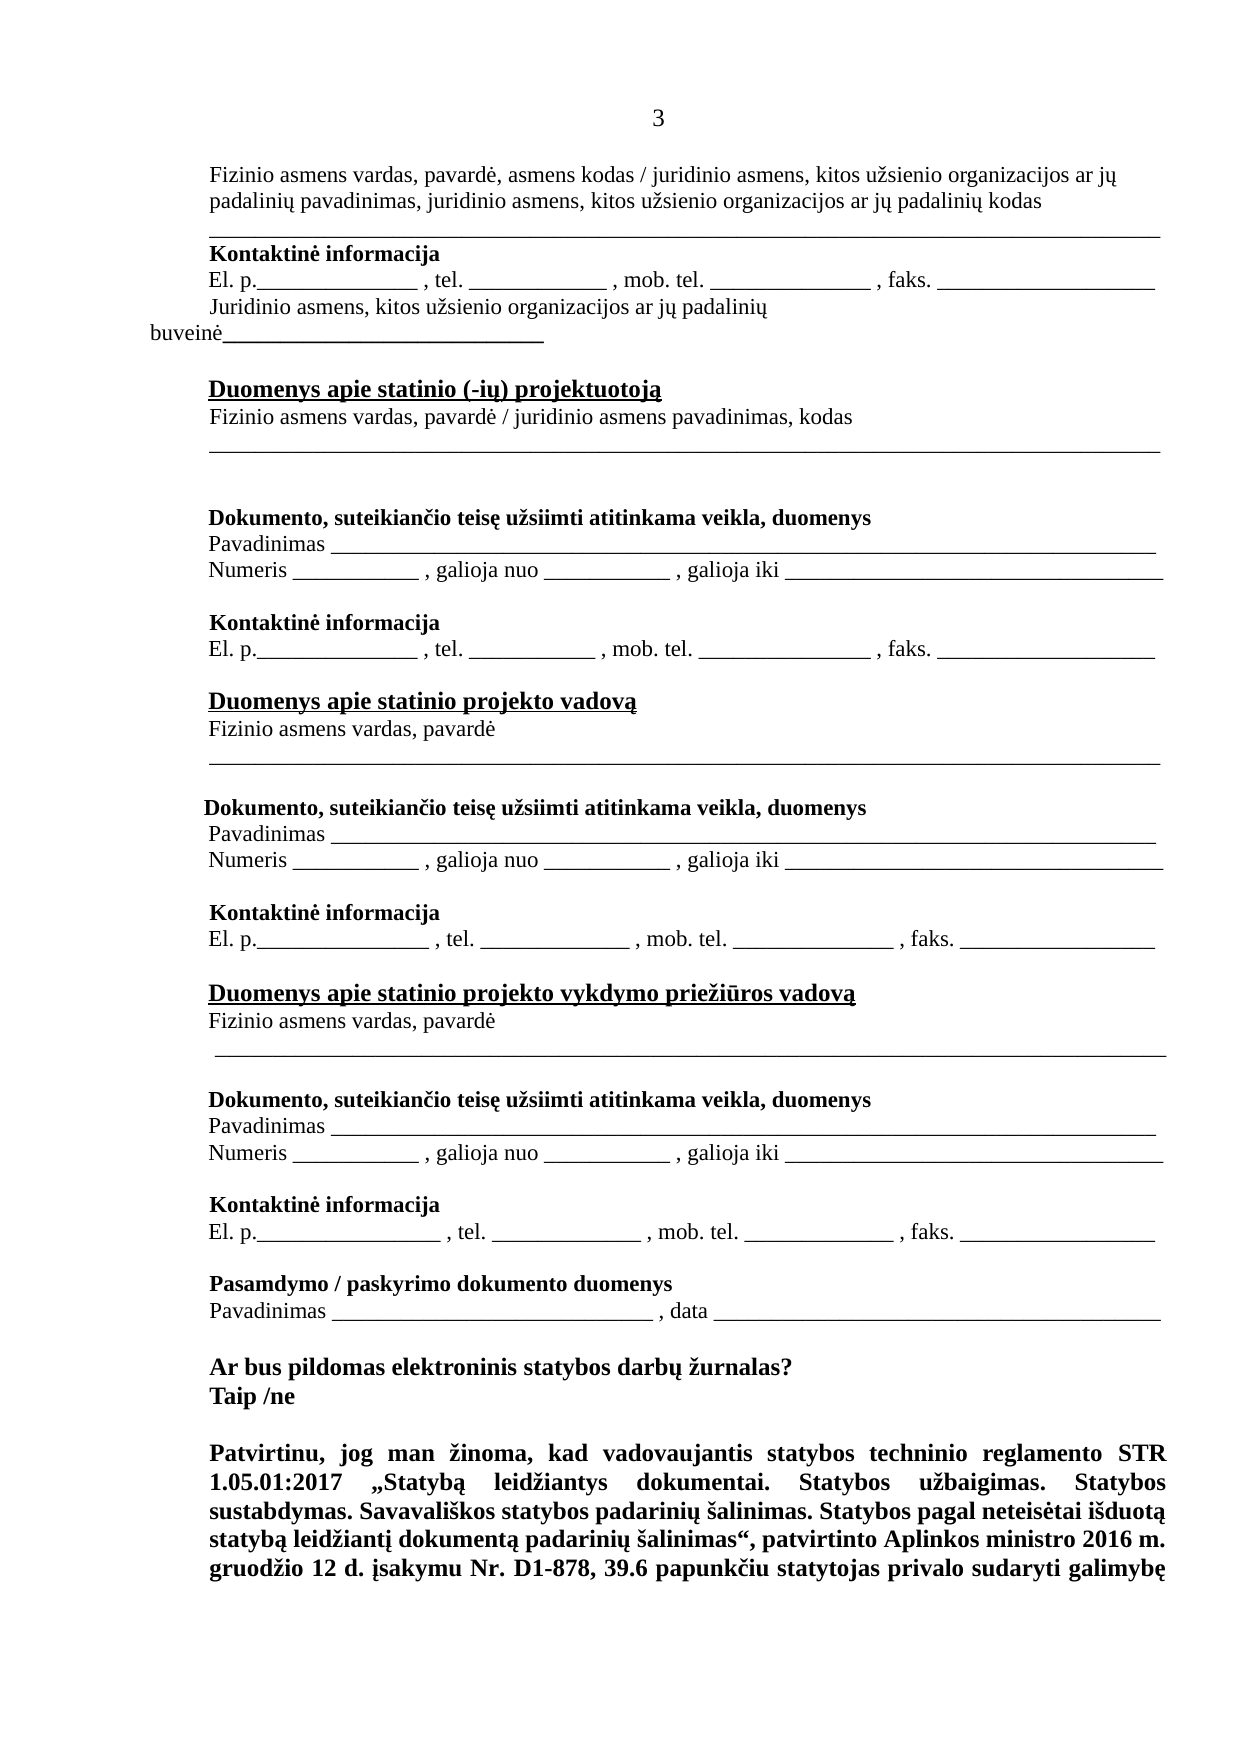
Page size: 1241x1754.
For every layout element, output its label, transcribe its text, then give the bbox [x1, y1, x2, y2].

text Duomenys apie statinio projekto vadovą [150, 686, 1167, 715]
text Pavadinimas ________________________________________________________________________ [150, 1112, 1167, 1139]
text Taip /ne [150, 1381, 1167, 1409]
text Dokumento, suteikiančio teisę užsiimti atitinkama veikla, duomenys [150, 1086, 1167, 1112]
text ___________________________________________________________________________________ [150, 741, 1167, 767]
text Dokumento, suteikiančio teisę užsiimti atitinkama veikla, duomenys [150, 794, 1167, 820]
text Juridinio asmens, kitos užsienio organizacijos ar jų padalinių buveinė____________________________ [150, 293, 1167, 345]
text Patvirtinu, jog man žinoma, kad vadovaujantis statybos techninio reglamento STR 1.05.01:2017 „Statybą leidžiantys dokumentai. Statybos užbaigimas. Statybos sustabdymas. Savavališkos statybos padarinių šalinimas. Statybos pagal neteisėtai išduotą statybą leidžiantį dokumentą padarinių šalinimas“, patvirtinto Aplinkos ministro 2016 m. gruodžio 12 d. įsakymu Nr. D1-878, 39.6 papunkčiu statytojas privalo sudaryti galimybę [209, 1438, 1167, 1582]
text Kontaktinė informacija [150, 240, 1167, 266]
text El. p.________________ , tel. _____________ , mob. tel. _____________ , faks. _________________ [150, 1218, 1167, 1244]
text Duomenys apie statinio (-ių) projektuotoją [150, 374, 1167, 403]
text Pavadinimas ________________________________________________________________________ [150, 820, 1167, 846]
text Fizinio asmens vardas, pavardė [150, 1007, 1167, 1033]
text ___________________________________________________________________________________ [150, 1033, 1167, 1060]
text Fizinio asmens vardas, pavardė [150, 715, 1167, 741]
text El. p.______________ , tel. ____________ , mob. tel. ______________ , faks. ___________________ [150, 266, 1167, 293]
text El. p._______________ , tel. _____________ , mob. tel. ______________ , faks. _________________ [150, 926, 1167, 952]
text Pasamdymo / paskyrimo dokumento duomenys [150, 1271, 1167, 1297]
text Numeris ___________ , galioja nuo ___________ , galioja iki _________________________________ [150, 846, 1167, 873]
text Ar bus pildomas elektroninis statybos darbų žurnalas? [150, 1352, 1167, 1381]
text Duomenys apie statinio projekto vykdymo priežiūros vadovą [150, 978, 1167, 1007]
text Numeris ___________ , galioja nuo ___________ , galioja iki _________________________________ [150, 556, 1167, 583]
text Kontaktinė informacija [150, 609, 1167, 636]
text Fizinio asmens vardas, pavardė / juridinio asmens pavadinimas, kodas ___________________________________________________________________________________ [209, 403, 1167, 456]
text Pavadinimas ________________________________________________________________________ [150, 530, 1167, 556]
text Kontaktinė informacija [150, 1191, 1167, 1218]
text Numeris ___________ , galioja nuo ___________ , galioja iki _________________________________ [150, 1139, 1167, 1165]
text Pavadinimas ____________________________ , data _______________________________________ [150, 1297, 1167, 1323]
text Fizinio asmens vardas, pavardė, asmens kodas / juridinio asmens, kitos užsienio organizacijos ar jų padalinių pavadinimas, juridinio asmens, kitos užsienio organizacijos ar jų padalinių kodas ___________________________________________________________________________________ [209, 161, 1167, 240]
text Dokumento, suteikiančio teisę užsiimti atitinkama veikla, duomenys [150, 504, 1167, 530]
text El. p.______________ , tel. ___________ , mob. tel. _______________ , faks. ___________________ [150, 636, 1167, 662]
text Kontaktinė informacija [150, 899, 1167, 926]
